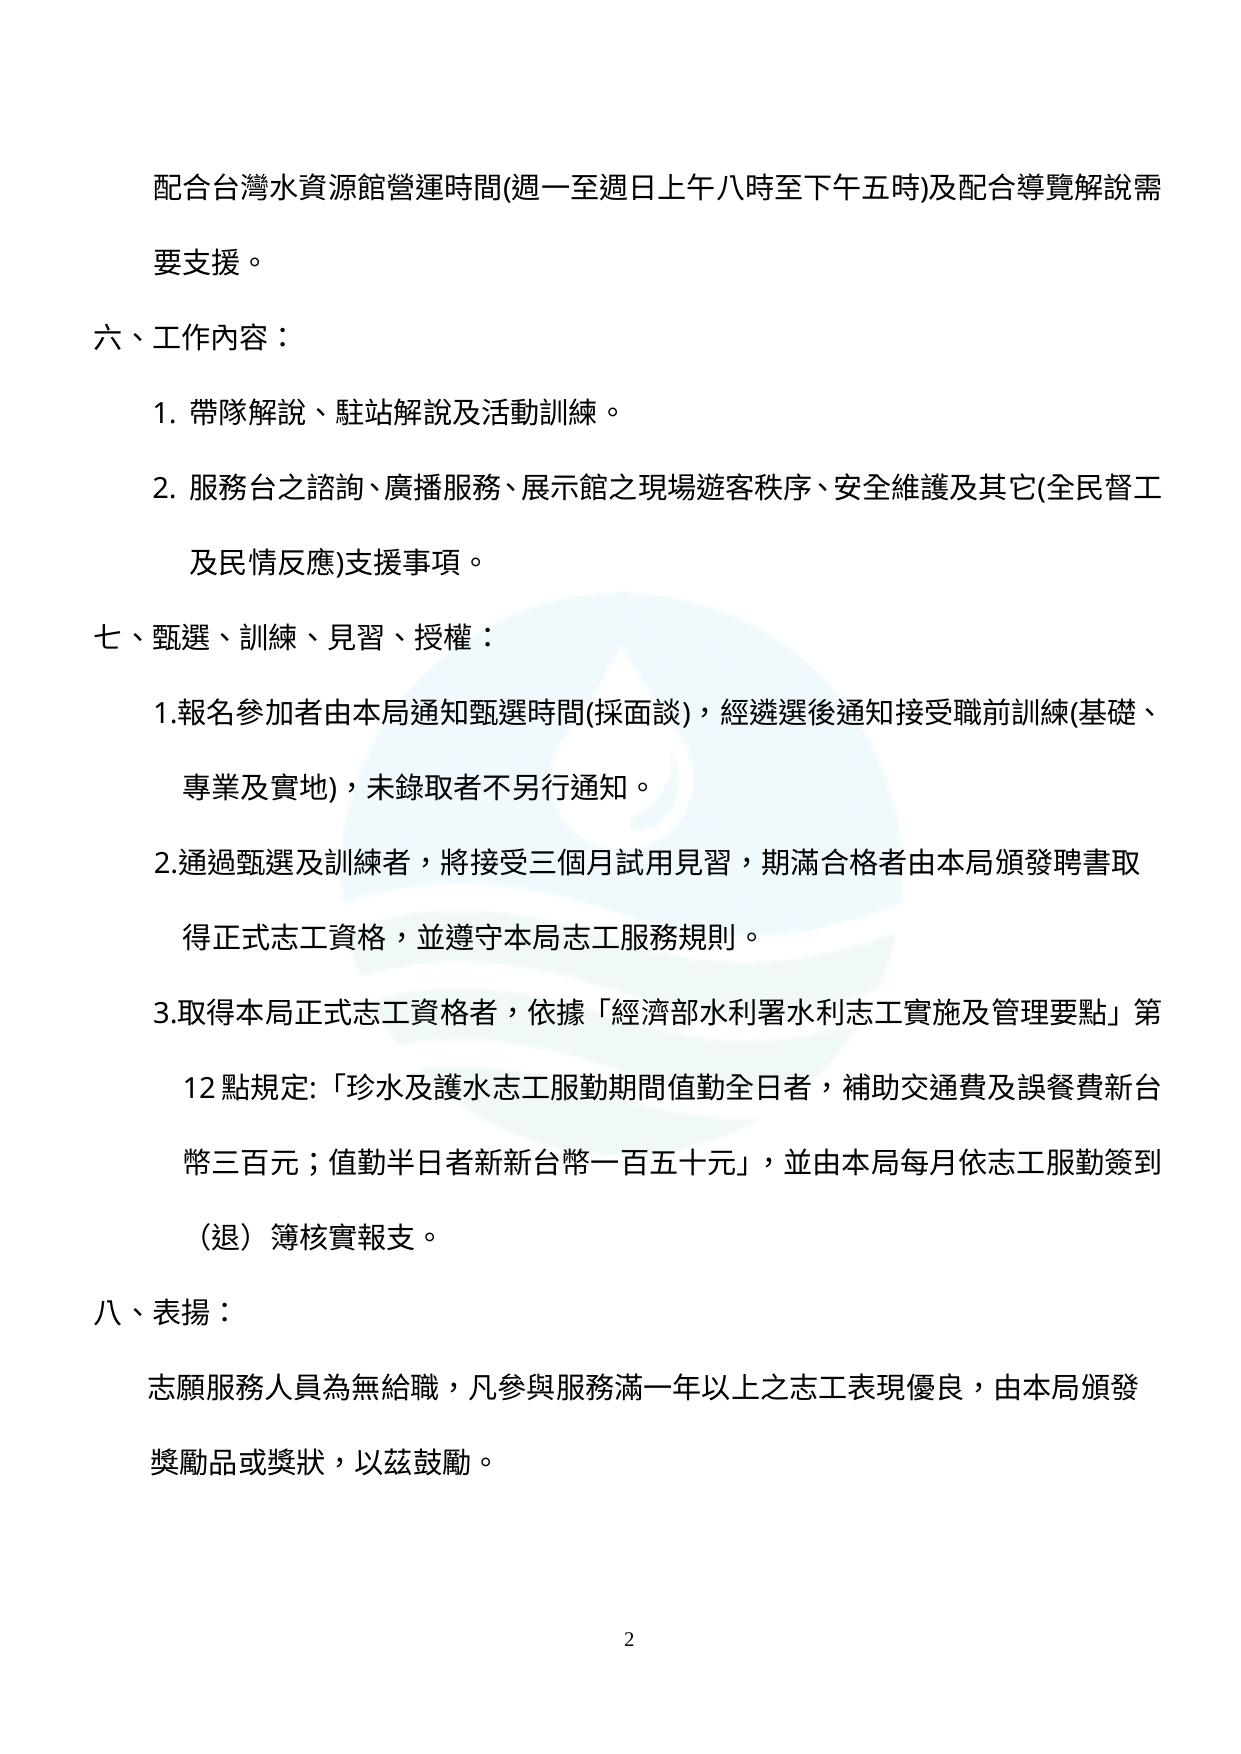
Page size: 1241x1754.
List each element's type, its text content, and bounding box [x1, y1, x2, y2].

text 七、甄選、訓練、見習、授權： [94, 598, 1162, 673]
text 2.通過甄選及訓練者，將接受三個月試用見習，期滿合格者由本局頒發聘書取得正式志工資格，並遵守本局志工服務規則。 [153, 823, 1162, 973]
text 3.取得本局正式志工資格者，依據「經濟部水利署水利志工實施及管理要點」第12點規定:「珍水及護水志工服勤期間值勤全日者，補助交通費及誤餐費新台幣三百元；值勤半日者新新台幣一百五十元」，並由本局每月依志工服勤簽到（退）簿核實報支。 [153, 973, 1162, 1273]
text 1.報名參加者由本局通知甄選時間(採面談)，經遴選後通知接受職前訓練(基礎、專業及實地)，未錄取者不另行通知。 [153, 673, 1162, 823]
text 配合台灣水資源館營運時間(週一至週日上午八時至下午五時)及配合導覽解說需要支援。 [153, 148, 1162, 298]
text 志願服務人員為無給職，凡參與服務滿一年以上之志工表現優良，由本局頒發獎勵品或獎狀，以茲鼓勵。 [147, 1348, 1162, 1498]
text 六、工作內容： [94, 298, 1162, 373]
list 帶隊解說、駐站解說及活動訓練。 [152, 373, 1162, 448]
list 服務台之諮詢、廣播服務、展示館之現場遊客秩序、安全維護及其它(全民督工及民情反應)支援事項。 [152, 448, 1162, 598]
